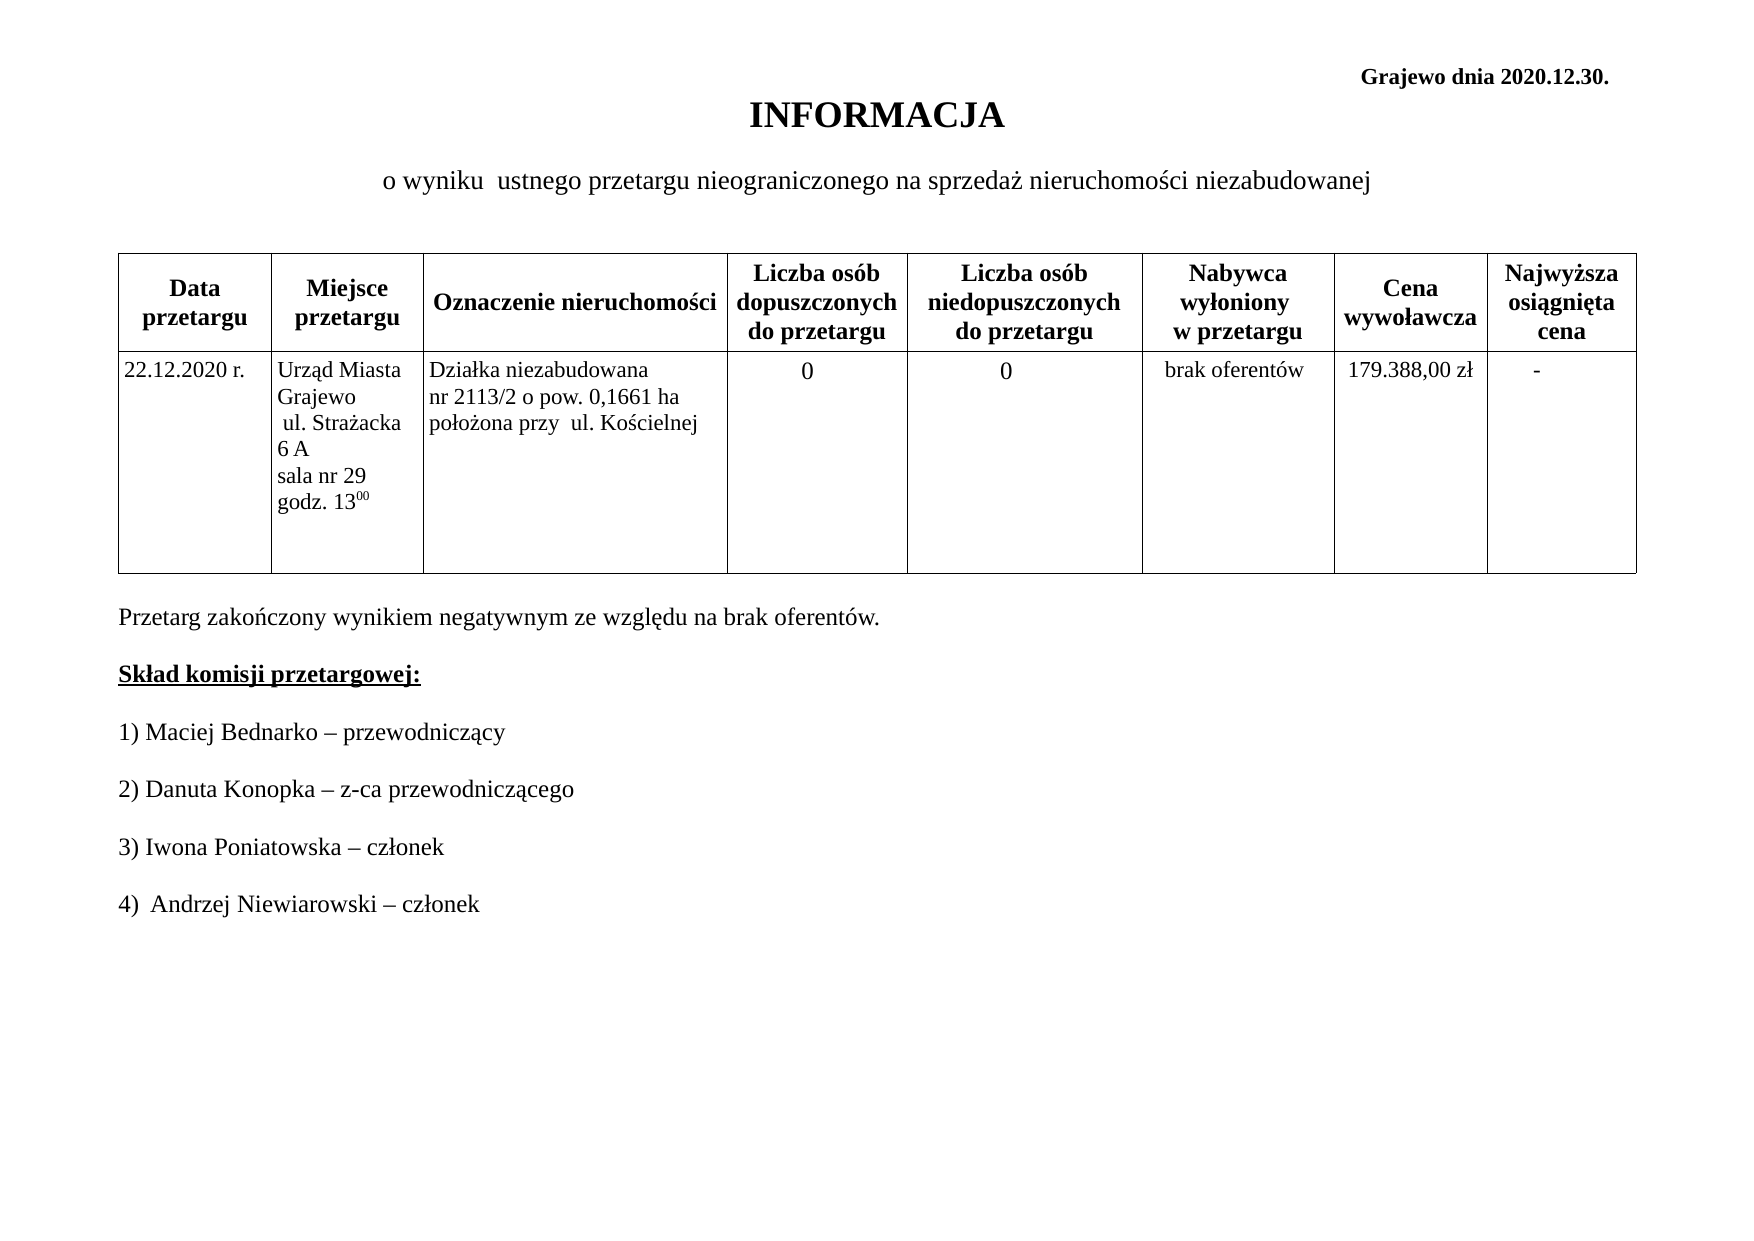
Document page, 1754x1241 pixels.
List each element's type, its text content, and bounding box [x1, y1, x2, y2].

table_header Cena wywoławcza [1335, 254, 1487, 351]
text Grajewo dnia 2020.12.30. [118, 49, 1636, 92]
table_header Nabywca wyłoniony w przetargu [1143, 254, 1334, 351]
text o wyniku ustnego przetargu nieograniczonego na sprzedaż nieruchomości niezabudowanej [118, 164, 1636, 195]
text 2) Danuta Konopka – z-ca przewodniczącego [118, 774, 1636, 803]
table_header Oznaczenie nieruchomości [424, 254, 727, 351]
table_cell Działka niezabudowana nr 2113/2 o pow. 0,1661 ha położona przy ul. Kościelnej [424, 352, 727, 573]
table_cell 0 [908, 352, 1142, 573]
table_header Data przetargu [119, 254, 271, 351]
table_header Liczba osób niedopuszczonych do przetargu [908, 254, 1142, 351]
text 1) Maciej Bednarko – przewodniczący [118, 717, 1636, 746]
table_cell brak oferentów [1143, 352, 1334, 573]
text INFORMACJA [118, 92, 1636, 135]
table_header Liczba osób dopuszczonych do przetargu [728, 254, 907, 351]
text Przetarg zakończony wynikiem negatywnym ze względu na brak oferentów. [118, 602, 1636, 631]
table_cell 179.388,00 zł [1335, 352, 1487, 573]
table_header Najwyższa osiągnięta cena [1488, 254, 1636, 351]
table_cell 0 [728, 352, 907, 573]
table_header Miejsce przetargu [272, 254, 423, 351]
text 4) Andrzej Niewiarowski – członek [118, 889, 1636, 918]
text Skład komisji przetargowej: [118, 659, 1636, 688]
table_cell 22.12.2020 r. [119, 352, 271, 573]
text 3) Iwona Poniatowska – członek [118, 832, 1636, 861]
table_cell Urząd Miasta Grajewo ul. Strażacka 6 A sala nr 29 godz. 1300 [272, 352, 423, 573]
table_cell - [1488, 352, 1636, 573]
